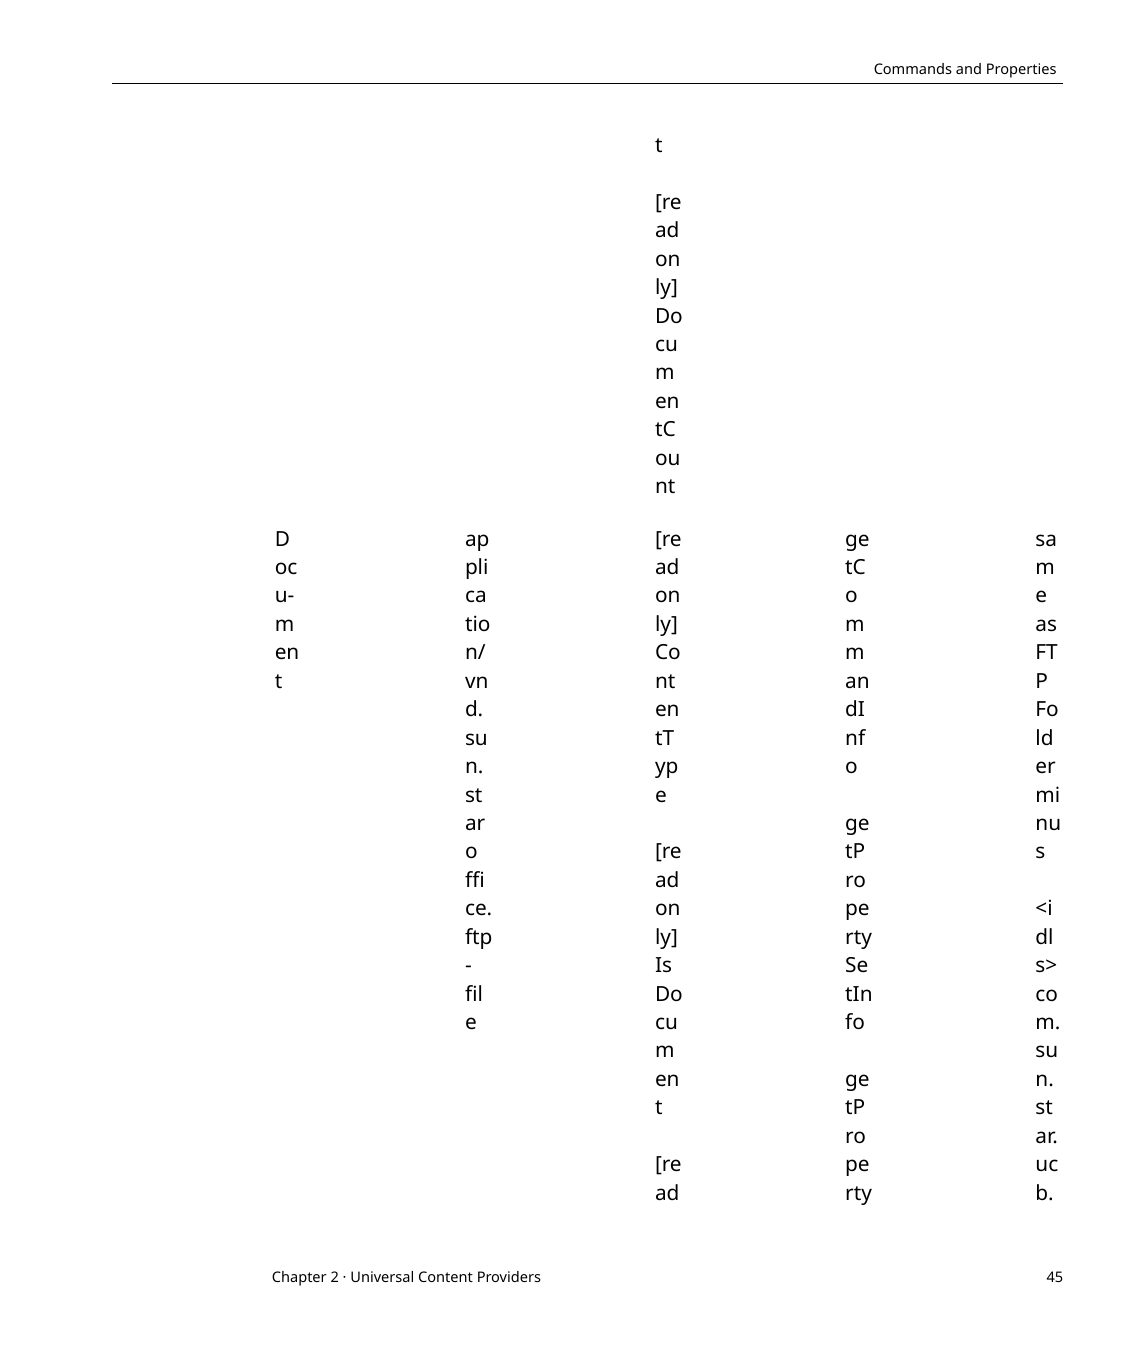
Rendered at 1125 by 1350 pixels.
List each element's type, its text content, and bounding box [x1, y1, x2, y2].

table_cell [readonly] ContentType [readonly] IsDocument [read [493, 512, 683, 1206]
table_cell [302, 118, 492, 512]
table_cell getCommandInfo getPropertySetInfo getProperty [683, 512, 873, 1206]
table_cell [873, 118, 1063, 512]
table_cell same as FTP Folder minus <idls>com.sun.star.ucb. [873, 512, 1063, 1206]
table_cell [112, 118, 302, 512]
table_cell t [readonly] DocumentCount [493, 118, 683, 512]
table_cell [683, 118, 873, 512]
table_cell Docu-ment [112, 512, 302, 1206]
table_cell application/vnd.sun.staroffice.ftp-file [302, 512, 492, 1206]
